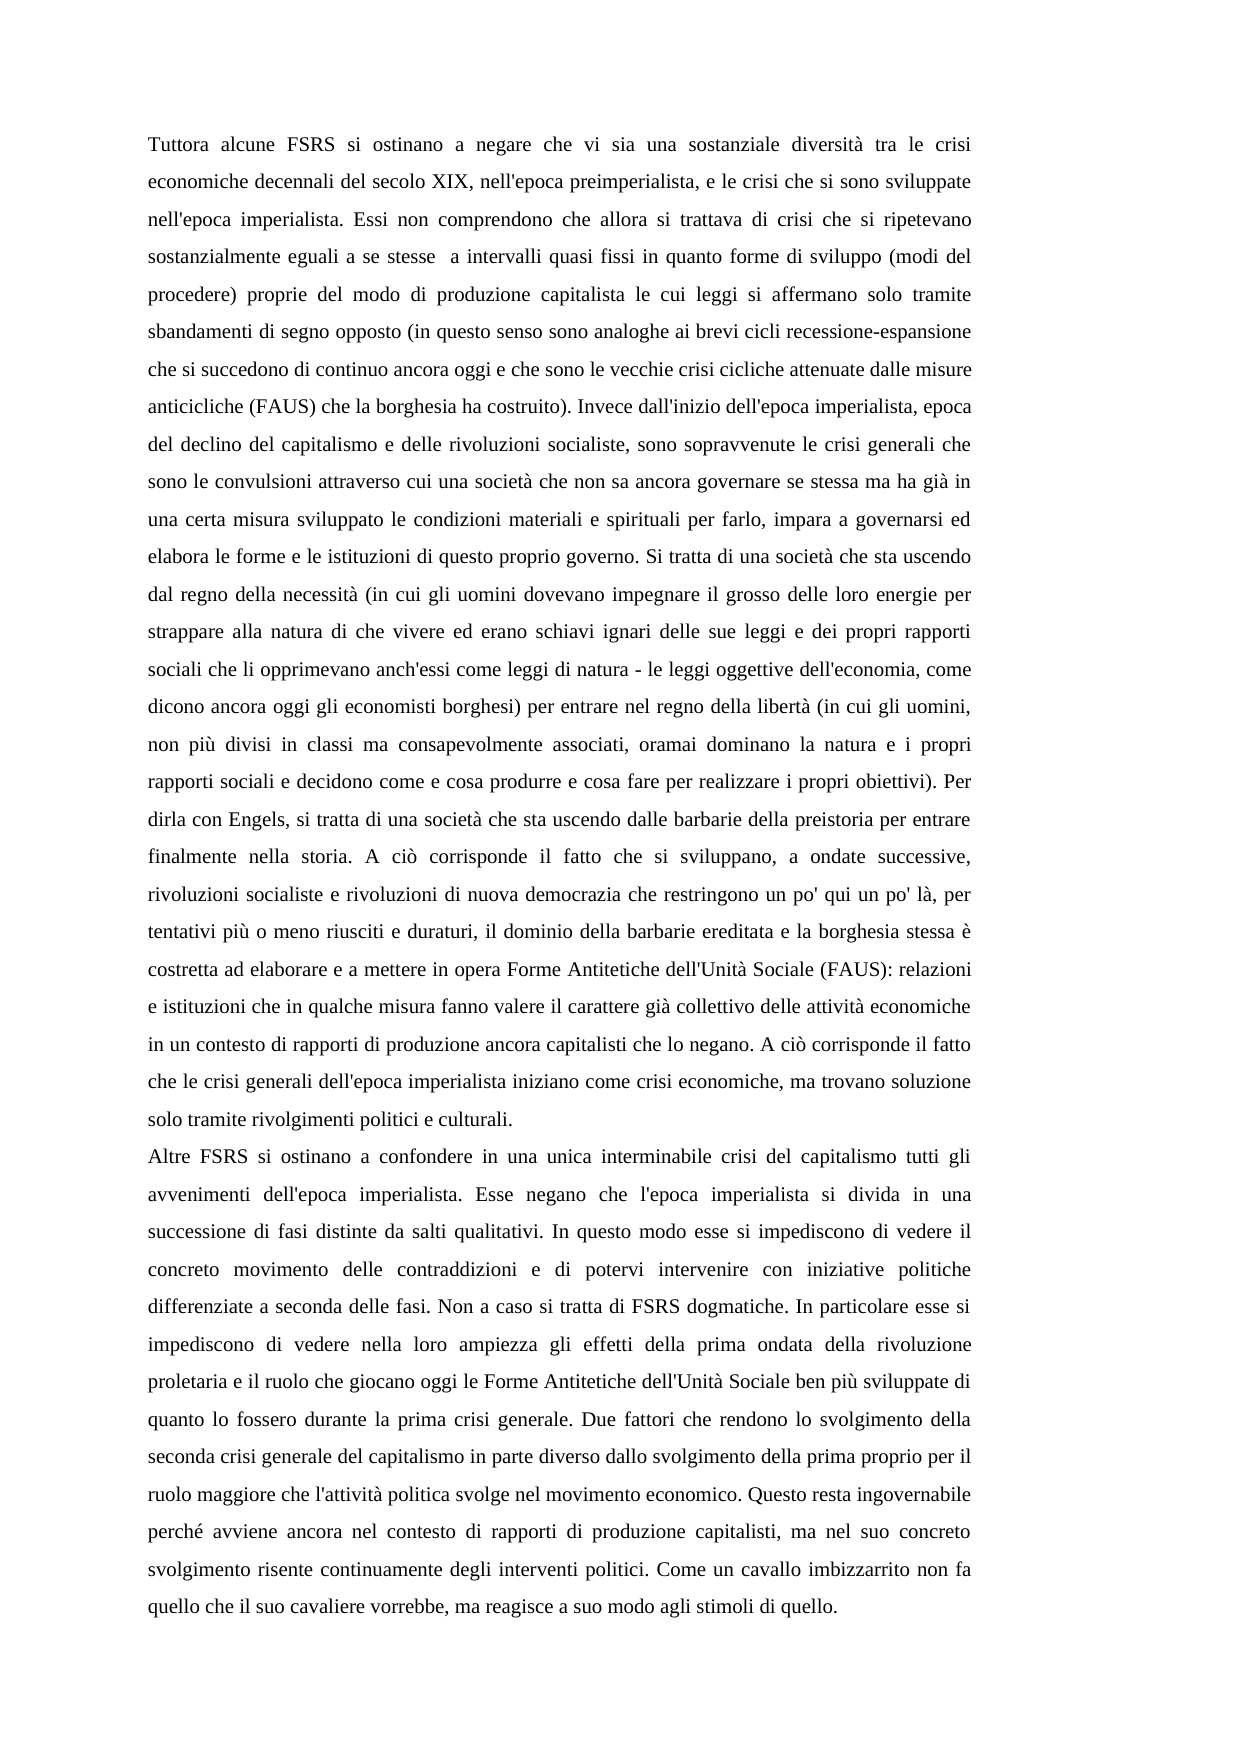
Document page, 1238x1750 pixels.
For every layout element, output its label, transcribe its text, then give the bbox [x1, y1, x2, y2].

text Tuttora alcune FSRS si ostinano a negare che vi sia una sostanziale diversità tra le crisi economiche decennali del secolo XIX, nell'epoca preimperialista, e le crisi che si sono sviluppate nell'epoca imperialista. Essi non comprendono che allora si trattava di crisi che si ripetevano sostanzialmente eguali a se stesse a intervalli quasi fissi in quanto forme di sviluppo (modi del procedere) proprie del modo di produzione capitalista le cui leggi si affermano solo tramite sbandamenti di segno opposto (in questo senso sono analoghe ai brevi cicli recessione-espansione che si succedono di continuo ancora oggi e che sono le vecchie crisi cicliche attenuate dalle misure anticicliche (FAUS) che la borghesia ha costruito). Invece dall'inizio dell'epoca imperialista, epoca del declino del capitalismo e delle rivoluzioni socialiste, sono sopravvenute le crisi generali che sono le convulsioni attraverso cui una società che non sa ancora governare se stessa ma ha già in una certa misura sviluppato le condizioni materiali e spirituali per farlo, impara a governarsi ed elabora le forme e le istituzioni di questo proprio governo. Si tratta di una società che sta uscendo dal regno della necessità (in cui gli uomini dovevano impegnare il grosso delle loro energie per strappare alla natura di che vivere ed erano schiavi ignari delle sue leggi e dei propri rapporti sociali che li opprimevano anch'essi come leggi di natura - le leggi oggettive dell'economia, come dicono ancora oggi gli economisti borghesi) per entrare nel regno della libertà (in cui gli uomini, non più divisi in classi ma consapevolmente associati, oramai dominano la natura e i propri rapporti sociali e decidono come e cosa produrre e cosa fare per realizzare i propri obiettivi). Per dirla con Engels, si tratta di una società che sta uscendo dalle barbarie della preistoria per entrare finalmente nella storia. A ciò corrisponde il fatto che si sviluppano, a ondate successive, rivoluzioni socialiste e rivoluzioni di nuova democrazia che restringono un po' qui un po' là, per tentativi più o meno riusciti e duraturi, il dominio della barbarie ereditata e la borghesia stessa è costretta ad elaborare e a mettere in opera Forme Antitetiche dell'Unità Sociale (FAUS): relazioni e istituzioni che in qualche misura fanno valere il carattere già collettivo delle attività economiche in un contesto di rapporti di produzione ancora capitalisti che lo negano. A ciò corrisponde il fatto che le crisi generali dell'epoca imperialista iniziano come crisi economiche, ma trovano soluzione solo tramite rivolgimenti politici e culturali. [148, 118, 973, 1131]
text Altre FSRS si ostinano a confondere in una unica interminabile crisi del capitalismo tutti gli avvenimenti dell'epoca imperialista. Esse negano che l'epoca imperialista si divida in una successione di fasi distinte da salti qualitativi. In questo modo esse si impediscono di vedere il concreto movimento delle contraddizioni e di potervi intervenire con iniziative politiche differenziate a seconda delle fasi. Non a caso si tratta di FSRS dogmatiche. In particolare esse si impediscono di vedere nella loro ampiezza gli effetti della prima ondata della rivoluzione proletaria e il ruolo che giocano oggi le Forme Antitetiche dell'Unità Sociale ben più sviluppate di quanto lo fossero durante la prima crisi generale. Due fattori che rendono lo svolgimento della seconda crisi generale del capitalismo in parte diverso dallo svolgimento della prima proprio per il ruolo maggiore che l'attività politica svolge nel movimento economico. Questo resta ingovernabile perché avviene ancora nel contesto di rapporti di produzione capitalisti, ma nel suo concreto svolgimento risente continuamente degli interventi politici. Come un cavallo imbizzarrito non fa quello che il suo cavaliere vorrebbe, ma reagisce a suo modo agli stimoli di quello. [148, 1131, 973, 1618]
